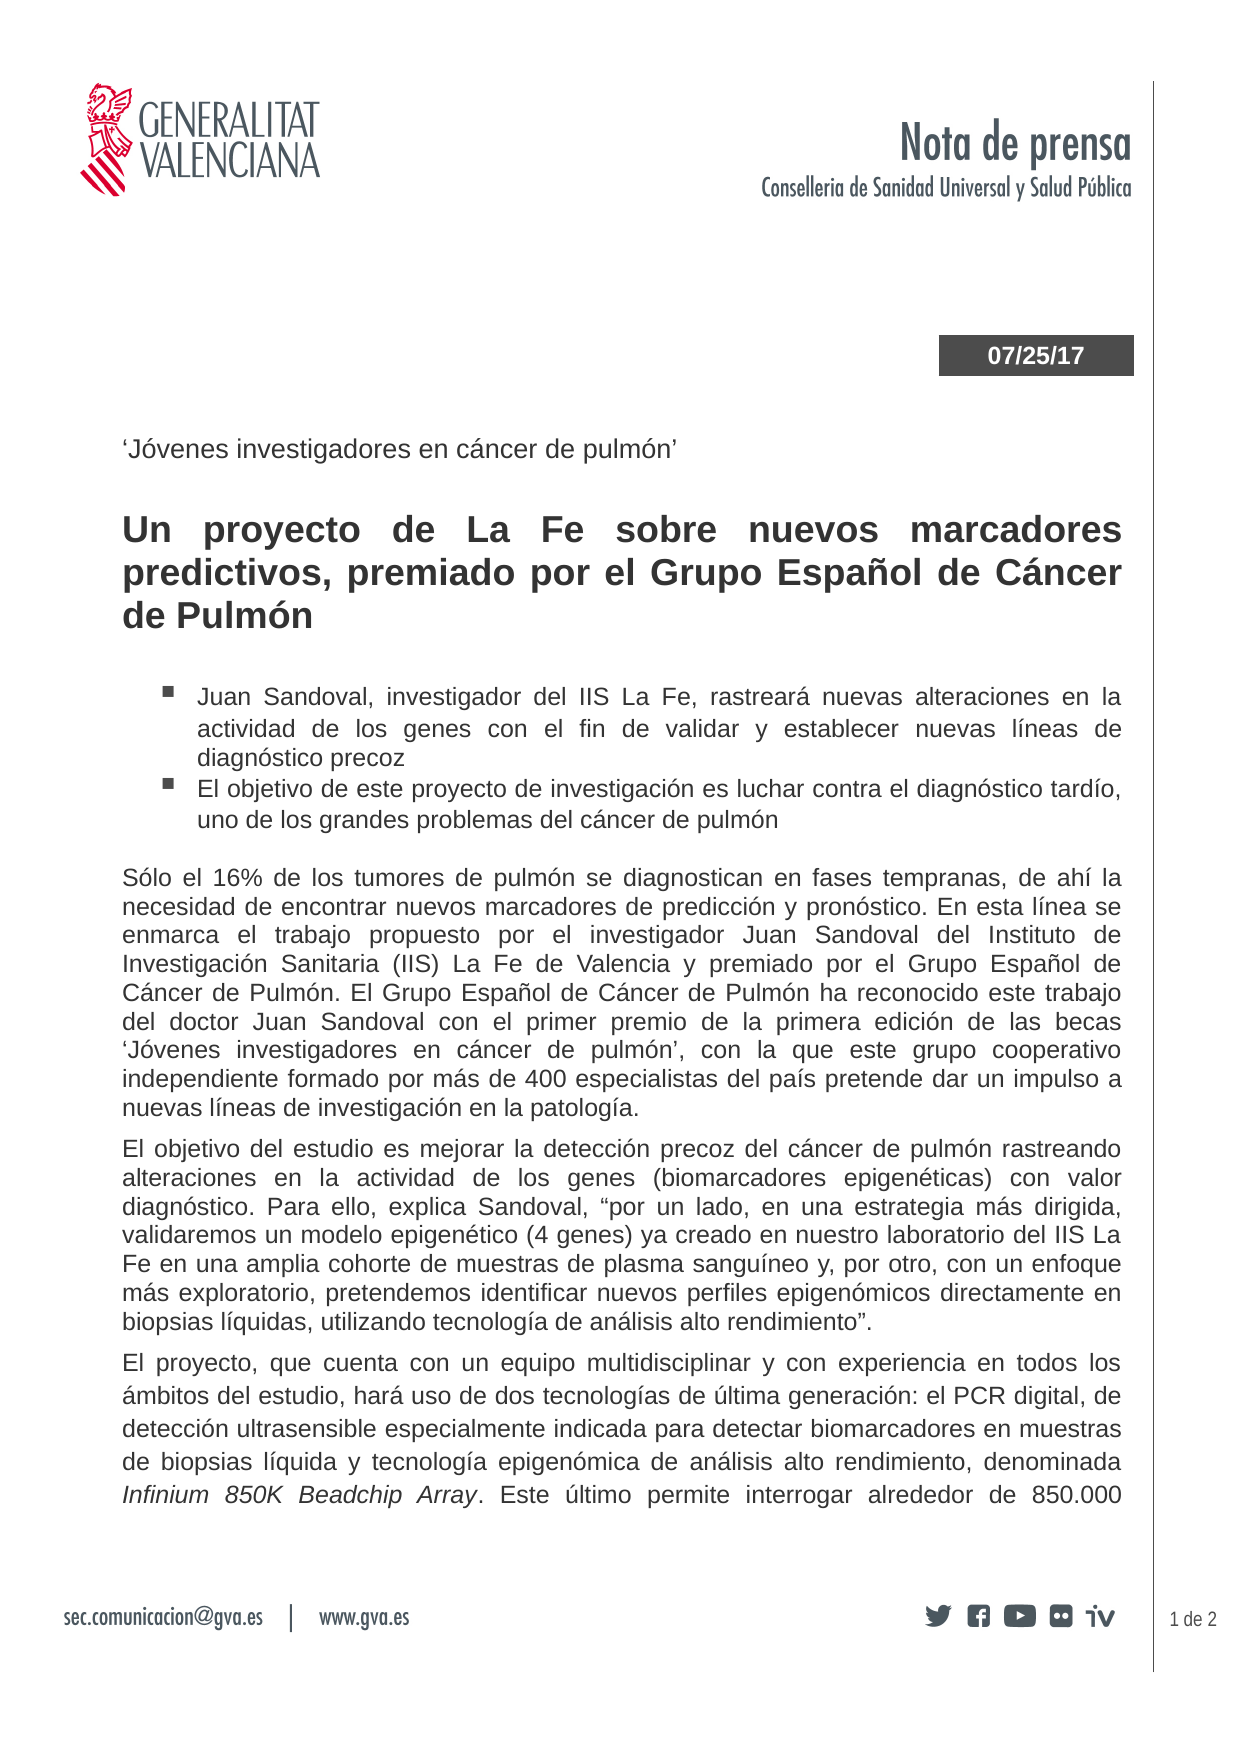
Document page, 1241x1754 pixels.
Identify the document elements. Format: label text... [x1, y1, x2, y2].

list Juan Sandoval, investigador del IIS La Fe, rastreará nuevas alteraciones en la actividad de los genes con el fin de validar y establecer nuevas líneas de diagnóstico precoz [159, 680, 1123, 771]
table_header 25/07/17 [940, 336, 1133, 375]
picture [0, 1582, 1241, 1754]
text Un proyecto de La Fe sobre nuevos marcadores predictivos, premiado por el Grupo Español de Cáncer de Pulmón [122, 507, 1123, 637]
table_header [122, 335, 939, 375]
text ‘Jóvenes investigadores en cáncer de pulmón’ [122, 433, 1123, 464]
text El objetivo del estudio es mejorar la detección precoz del cáncer de pulmón rastreando alteraciones en la actividad de los genes (biomarcadores epigenéticas) con valor diagnóstico. Para ello, explica Sandoval, “por un lado, en una estrategia más dirigida, validaremos un modelo epigenético (4 genes) ya creado en nuestro laboratorio del IIS La Fe en una amplia cohorte de muestras de plasma sanguíneo y, por otro, con un enfoque más exploratorio, pretendemos identificar nuevos perfiles epigenómicos directamente en biopsias líquidas, utilizando tecnología de análisis alto rendimiento”. [122, 1134, 1123, 1335]
text El proyecto, que cuenta con un equipo multidisciplinar y con experiencia en todos los ámbitos del estudio, hará uso de dos tecnologías de última generación: el PCR digital, de detección ultrasensible especialmente indicada para detectar biomarcadores en muestras de biopsias líquida y tecnología epigenómica de análisis alto rendimiento, denominada Infinium 850K Beadchip Array. Este último permite interrogar alrededor de 850.000 [122, 1348, 1123, 1509]
list El objetivo de este proyecto de investigación es luchar contra el diagnóstico tardío, uno de los grandes problemas del cáncer de pulmón [159, 771, 1123, 834]
picture [0, 0, 1241, 278]
text Sólo el 16% de los tumores de pulmón se diagnostican en fases tempranas, de ahí la necesidad de encontrar nuevos marcadores de predicción y pronóstico. En esta línea se enmarca el trabajo propuesto por el investigador Juan Sandoval del Instituto de Investigación Sanitaria (IIS) La Fe de Valencia y premiado por el Grupo Español de Cáncer de Pulmón. El Grupo Español de Cáncer de Pulmón ha reconocido este trabajo del doctor Juan Sandoval con el primer premio de la primera edición de las becas ‘Jóvenes investigadores en cáncer de pulmón’, con la que este grupo cooperativo independiente formado por más de 400 especialistas del país pretende dar un impulso a nuevas líneas de investigación en la patología. [122, 863, 1123, 1122]
